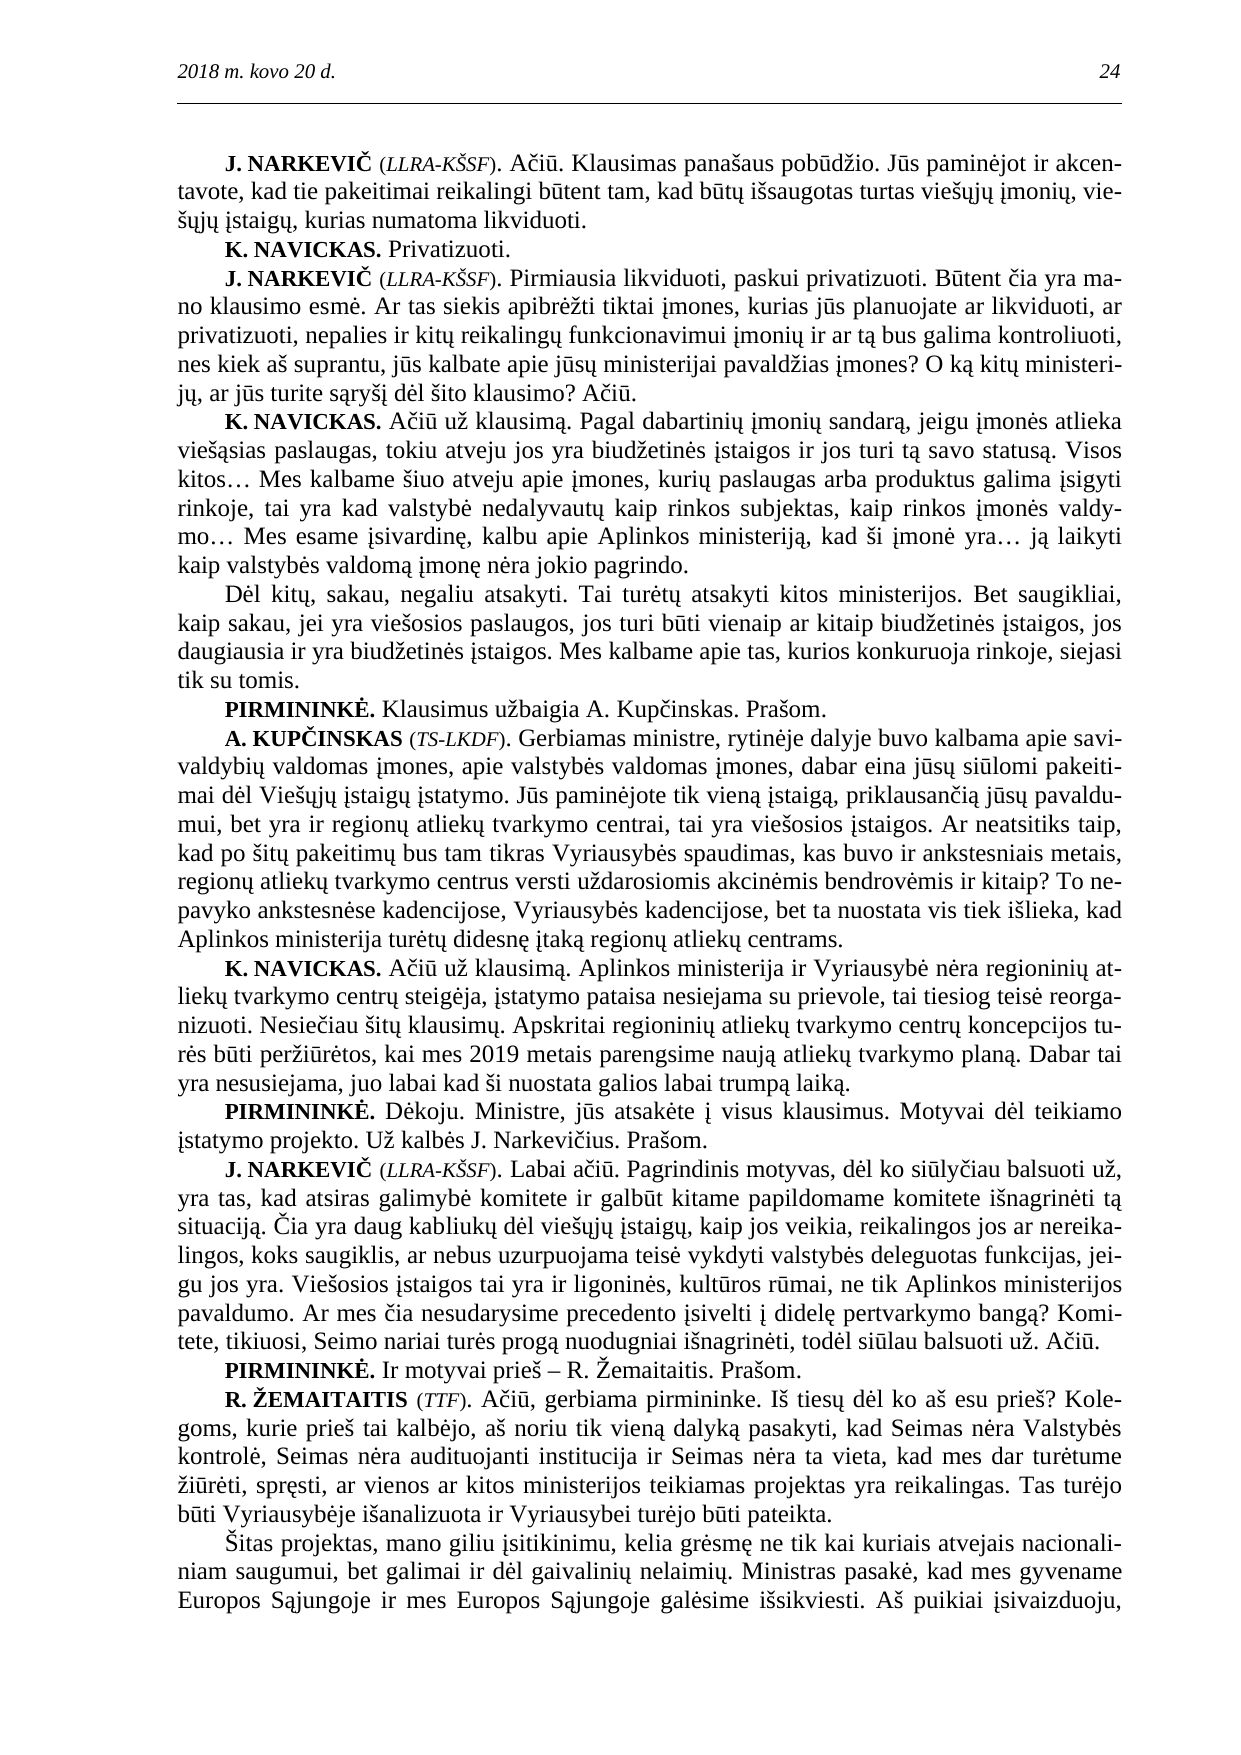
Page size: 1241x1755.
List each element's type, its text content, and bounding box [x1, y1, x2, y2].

text R. ŽEMAITAITIS (TTF). Ačiū, ger­bia­ma pir­mi­nin­ke. Iš tie­sų dėl ko aš esu prieš? Ko­le­goms, ku­rie prieš tai kal­bė­jo, aš no­riu tik vie­ną da­ly­ką pa­sa­ky­ti, kad Sei­mas nė­ra Vals­ty­bės kon­tro­lė, Sei­mas nė­ra au­di­tuo­jan­ti ins­ti­tu­ci­ja ir Sei­mas nė­ra ta vie­ta, kad mes dar tu­rė­tu­me žiū­rė­ti, spręs­ti, ar vie­nos ar ki­tos mi­nis­te­ri­jos tei­kia­mas pro­jek­tas yra rei­ka­lin­gas. Tas tu­rė­jo bū­ti Vy­riau­sy­bė­je iš­ana­li­zuo­ta ir Vy­riau­sy­bei tu­rė­jo bū­ti pa­teik­ta. [177, 1384, 1122, 1528]
text K. NAVICKAS. Pri­va­ti­zuo­ti. [177, 234, 1122, 263]
text Dėl ki­tų, sa­kau, ne­ga­liu at­sa­ky­ti. Tai tu­rė­tų at­sa­ky­ti ki­tos mi­nis­te­ri­jos. Bet sau­gik­liai, kaip sa­kau, jei yra vie­šo­sios pa­slau­gos, jos tu­ri bū­ti vie­naip ar ki­taip biu­dže­ti­nės įstai­gos, jos dau­giau­sia ir yra biu­dže­ti­nės įstai­gos. Mes kal­ba­me apie tas, ku­rios kon­ku­ruo­ja rin­ko­je, sie­ja­si tik su to­mis. [177, 579, 1122, 694]
text J. NARKEVIČ (LLRA-KŠSF). La­bai ačiū. Pa­grin­di­nis mo­ty­vas, dėl ko siū­ly­čiau bal­suo­ti už, yra tas, kad at­si­ras ga­li­my­bė ko­mi­te­te ir gal­būt ki­ta­me pa­pil­do­ma­me ko­mi­te­te iš­nag­ri­nė­ti tą si­tu­a­ci­ją. Čia yra daug kab­liu­kų dėl vie­šų­jų įstai­gų, kaip jos vei­kia, rei­ka­lin­gos jos ar ne­rei­ka­lin­gos, koks sau­gik­lis, ar ne­bus uzur­puo­ja­ma tei­sė vyk­dy­ti vals­ty­bės de­le­guo­tas funk­ci­jas, jei­gu jos yra. Vie­šo­sios įstai­gos tai yra ir li­go­ni­nės, kul­tū­ros rū­mai, ne tik Ap­lin­kos mi­nis­te­ri­jos pa­val­du­mo. Ar mes čia ne­su­da­ry­si­me pre­ce­den­to įsi­vel­ti į di­de­lę per­tvar­ky­mo ban­gą? Ko­mi­te­te, ti­kiuo­si, Sei­mo na­riai tu­rės pro­gą nuo­dug­niai iš­nag­ri­nė­ti, to­dėl siū­lau bal­suo­ti už. Ačiū. [177, 1154, 1122, 1355]
text PIRMININKĖ. Klau­si­mus už­bai­gia A. Kup­čins­kas. Pra­šom. [177, 694, 1122, 723]
text J. NARKEVIČ (LLRA-KŠSF). Ačiū. Klau­si­mas pa­na­šaus po­bū­džio. Jūs pa­mi­nė­jot ir ak­cen­ta­vo­te, kad tie pa­kei­ti­mai rei­ka­lin­gi bū­tent tam, kad bū­tų iš­sau­go­tas tur­tas vie­šų­jų įmo­nių, vie­šų­jų įstai­gų, ku­rias nu­ma­to­ma lik­vi­duo­ti. [177, 148, 1122, 234]
text K. NAVICKAS. Ačiū už klau­si­mą. Ap­lin­kos mi­nis­te­ri­ja ir Vy­riau­sy­bė nė­ra re­gio­ni­nių at­lie­kų tvar­ky­mo cen­trų stei­gė­ja, įsta­ty­mo pa­tai­sa ne­sie­ja­ma su prie­vo­le, tai tie­siog tei­sė re­or­ga­ni­zuo­ti. Ne­sie­čiau ši­tų klau­si­mų. Ap­skri­tai re­gio­ni­nių at­lie­kų tvar­ky­mo cen­trų kon­cep­ci­jos tu­rės bū­ti per­žiū­rė­tos, kai mes 2019 me­tais pa­reng­si­me nau­ją at­lie­kų tvar­ky­mo pla­ną. Da­bar tai yra ne­su­sie­ja­ma, juo la­bai kad ši nuo­sta­ta ga­lios la­bai trum­pą lai­ką. [177, 953, 1122, 1096]
text Ši­tas pro­jek­tas, ma­no gi­liu įsi­ti­ki­ni­mu, ke­lia grės­mę ne tik kai ku­riais at­ve­jais na­cio­na­li­niam sau­gu­mui, bet ga­li­mai ir dėl gai­va­li­nių ne­lai­mių. Mi­nist­ras pa­sa­kė, kad mes gy­ve­na­me Eu­ro­pos Są­jun­go­je ir mes Eu­ro­pos Są­jun­go­je ga­lė­si­me iš­si­kvies­ti. Aš pui­kiai įsi­vaiz­duo­ju, [177, 1528, 1122, 1614]
text A. KUPČINSKAS (TS-LKDF). Ger­bia­mas mi­nist­re, ry­ti­nė­je da­ly­je bu­vo kal­ba­ma apie sa­vi­val­dy­bių val­do­mas įmo­nes, apie vals­ty­bės val­do­mas įmo­nes, da­bar ei­na jū­sų siū­lo­mi pa­kei­ti­mai dėl Vie­šų­jų įstai­gų įsta­ty­mo. Jūs pa­mi­nė­jo­te tik vie­ną įstai­gą, pri­klau­san­čią jū­sų pa­val­du­mui, bet yra ir re­gio­nų at­lie­kų tvar­ky­mo cen­trai, tai yra vie­šo­sios įstai­gos. Ar ne­at­si­tiks taip, kad po ši­tų pa­kei­ti­mų bus tam tik­ras Vy­riau­sy­bės spau­di­mas, kas bu­vo ir anks­tes­niais me­tais, re­gio­nų at­lie­kų tvar­ky­mo cen­trus vers­ti už­da­ro­sio­mis ak­ci­nė­mis ben­dro­vė­mis ir ki­taip? To ne­pa­vy­ko anks­tes­nė­se ka­den­ci­jo­se, Vy­riau­sy­bės ka­den­ci­jo­se, bet ta nuo­sta­ta vis tiek iš­lie­ka, kad Ap­lin­kos mi­nis­te­ri­ja tu­rė­tų di­des­nę įta­ką re­gio­nų at­lie­kų cen­trams. [177, 723, 1122, 953]
text PIRMININKĖ. Dė­ko­ju. Mi­nist­re, jūs at­sa­kė­te į vi­sus klau­si­mus. Mo­ty­vai dėl tei­kia­mo įsta­ty­mo pro­jek­to. Už kal­bės J. Nar­ke­vi­čius. Pra­šom. [177, 1096, 1122, 1154]
text J. NARKEVIČ (LLRA-KŠSF). Pir­miau­sia lik­vi­duo­ti, pas­kui pri­va­ti­zuo­ti. Bū­tent čia yra ma­no klau­si­mo es­mė. Ar tas sie­kis api­brėž­ti tik­tai įmo­nes, ku­rias jūs pla­nuo­ja­te ar lik­vi­duo­ti, ar pri­va­ti­zuo­ti, ne­pa­lies ir ki­tų rei­ka­lin­gų funk­cio­na­vi­mui įmo­nių ir ar tą bus ga­li­ma kon­tro­liuo­ti, nes kiek aš su­pran­tu, jūs kal­ba­te apie jū­sų mi­nis­te­ri­jai pa­val­džias įmo­nes? O ką ki­tų mi­nis­te­ri­jų, ar jūs tu­ri­te są­ry­šį dėl ši­to klau­si­mo? Ačiū. [177, 263, 1122, 406]
text K. NAVICKAS. Ačiū už klau­si­mą. Pa­gal da­bar­ti­nių įmo­nių san­da­rą, jei­gu įmo­nės at­lie­ka vie­šą­sias pa­slau­gas, to­kiu at­ve­ju jos yra biu­dže­ti­nės įstai­gos ir jos tu­ri tą sa­vo sta­tu­są. Vi­sos ki­tos… Mes kal­ba­me šiuo at­ve­ju apie įmo­nes, ku­rių pa­slau­gas ar­ba pro­duk­tus ga­li­ma įsi­gy­ti rin­ko­je, tai yra kad vals­ty­bė ne­da­ly­vau­tų kaip rin­kos sub­jek­tas, kaip rin­kos įmo­nės val­dy­mo… Mes esa­me įsi­var­di­nę, kal­bu apie Ap­lin­kos mi­nis­te­ri­ją, kad ši įmo­nė yra… ją lai­ky­ti kaip vals­ty­bės val­do­mą įmo­nę nė­ra jo­kio pa­grin­do. [177, 406, 1122, 579]
text PIRMININKĖ. Ir mo­ty­vai prieš – R. Že­mai­tai­tis. Pra­šom. [177, 1355, 1122, 1384]
